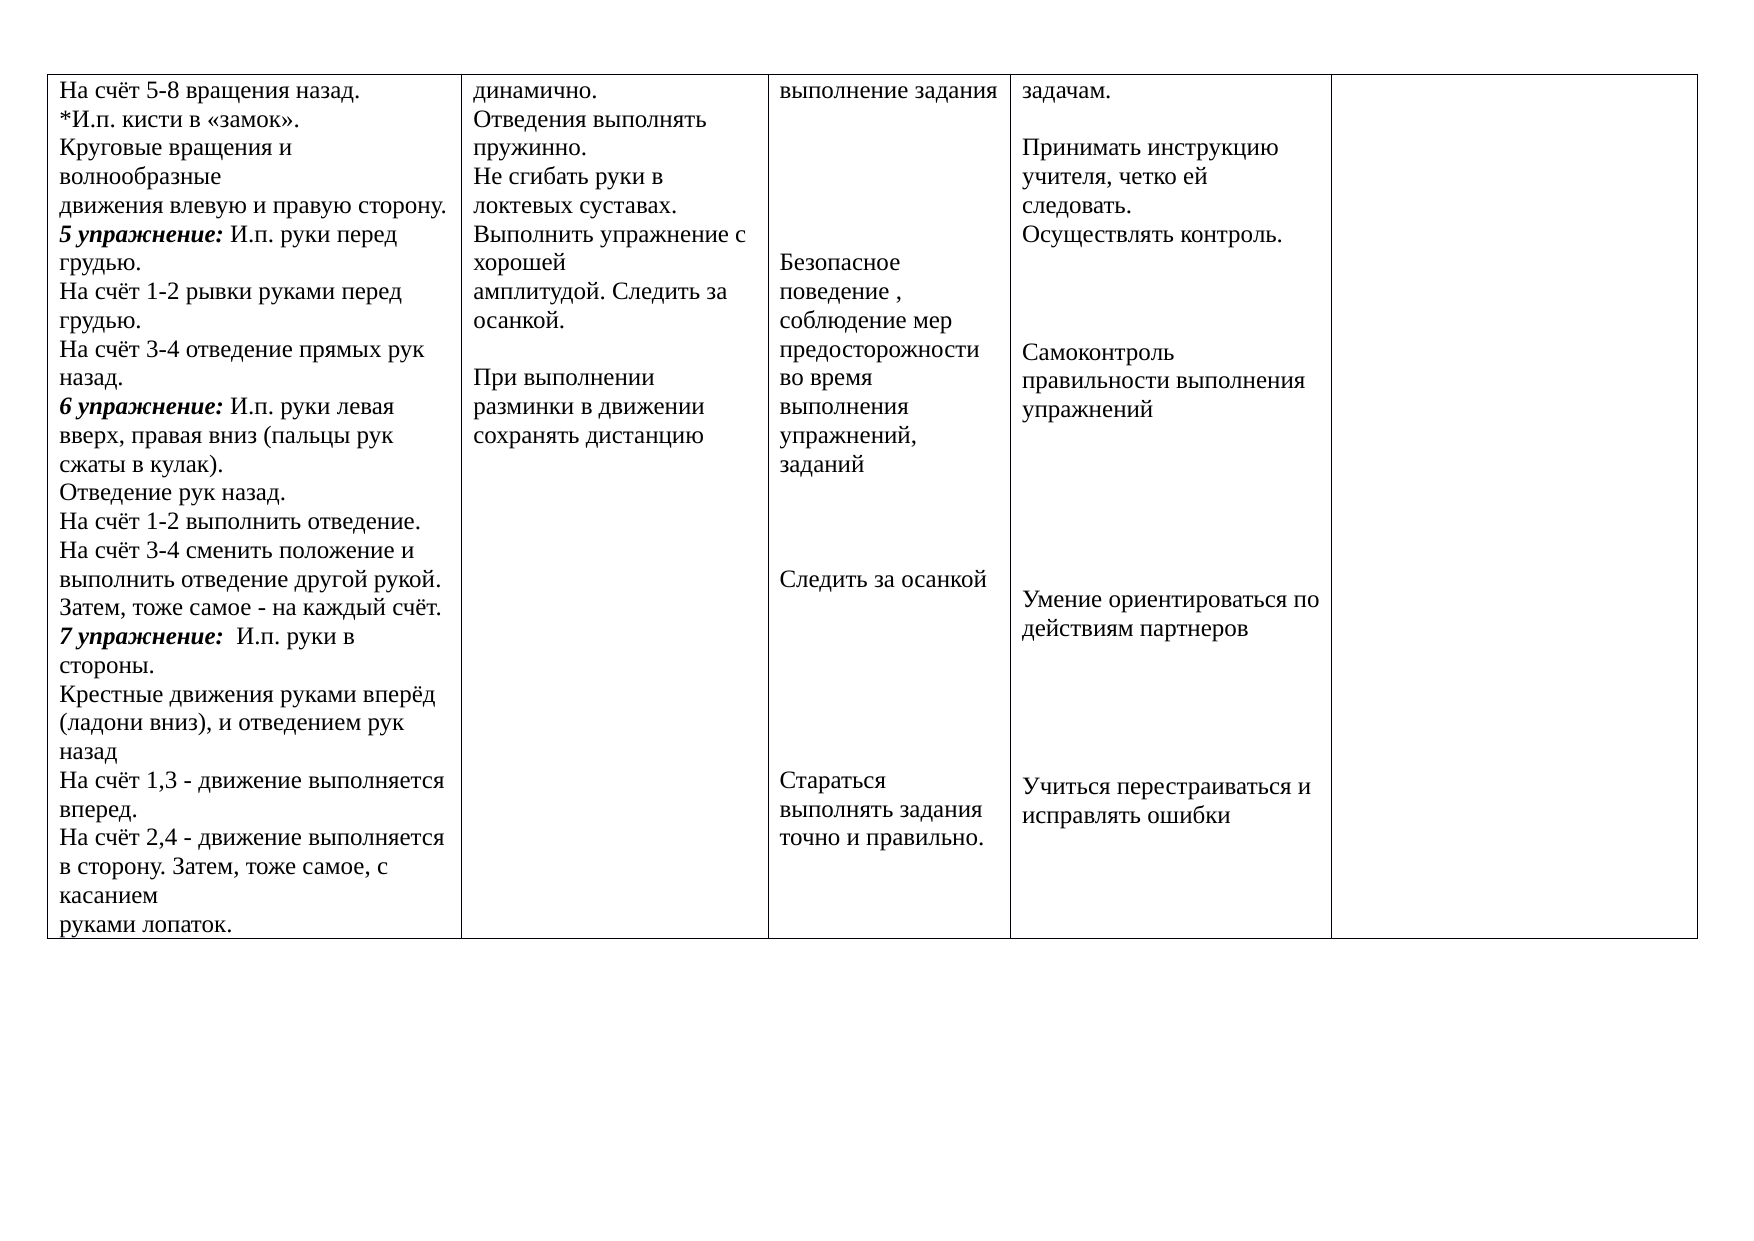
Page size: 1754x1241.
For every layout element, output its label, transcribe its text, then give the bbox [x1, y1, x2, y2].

table_cell выполнение задания Безопасное поведение , соблюдение мер предосторожности во время выполнения упражнений, заданий Следить за осанкой Стараться выполнять задания точно и правильно. [769, 75, 1010, 937]
table_cell [1332, 75, 1697, 937]
table_cell динамично. Отведения выполнять пружинно. Не сгибать руки в локтевых суставах. Выполнить упражнение с хорошей амплитудой. Следить за осанкой. При выполнении разминки в движении сохранять дистанцию [462, 75, 768, 937]
table_cell На счёт 5-8 вращения назад. *И.п. кисти в «замок». Круговые вращения и волнообразные движения влевую и правую сторону. 5 упражнение: И.п. руки перед грудью. На счёт 1-2 рывки руками перед грудью. На счёт 3-4 отведение прямых рук назад. 6 упражнение: И.п. руки левая вверх, правая вниз (пальцы рук сжаты в кулак). Отведение рук назад. На счёт 1-2 выполнить отведение. На счёт 3-4 сменить положение и выполнить отведение другой рукой. Затем, тоже самое - на каждый счёт. 7 упражнение: И.п. руки в стороны. Крестные движения руками вперёд (ладони вниз), и отведением рук назад На счёт 1,3 - движение выполняется вперед. На счёт 2,4 - движение выполняется в сторону. Затем, тоже самое, с касанием руками лопаток. [48, 75, 461, 937]
table_cell задачам. Принимать инструкцию учителя, четко ей следовать. Осуществлять контроль. Самоконтроль правильности выполнения упражнений Умение ориентироваться по действиям партнеров Учиться перестраиваться и исправлять ошибки [1011, 75, 1331, 937]
